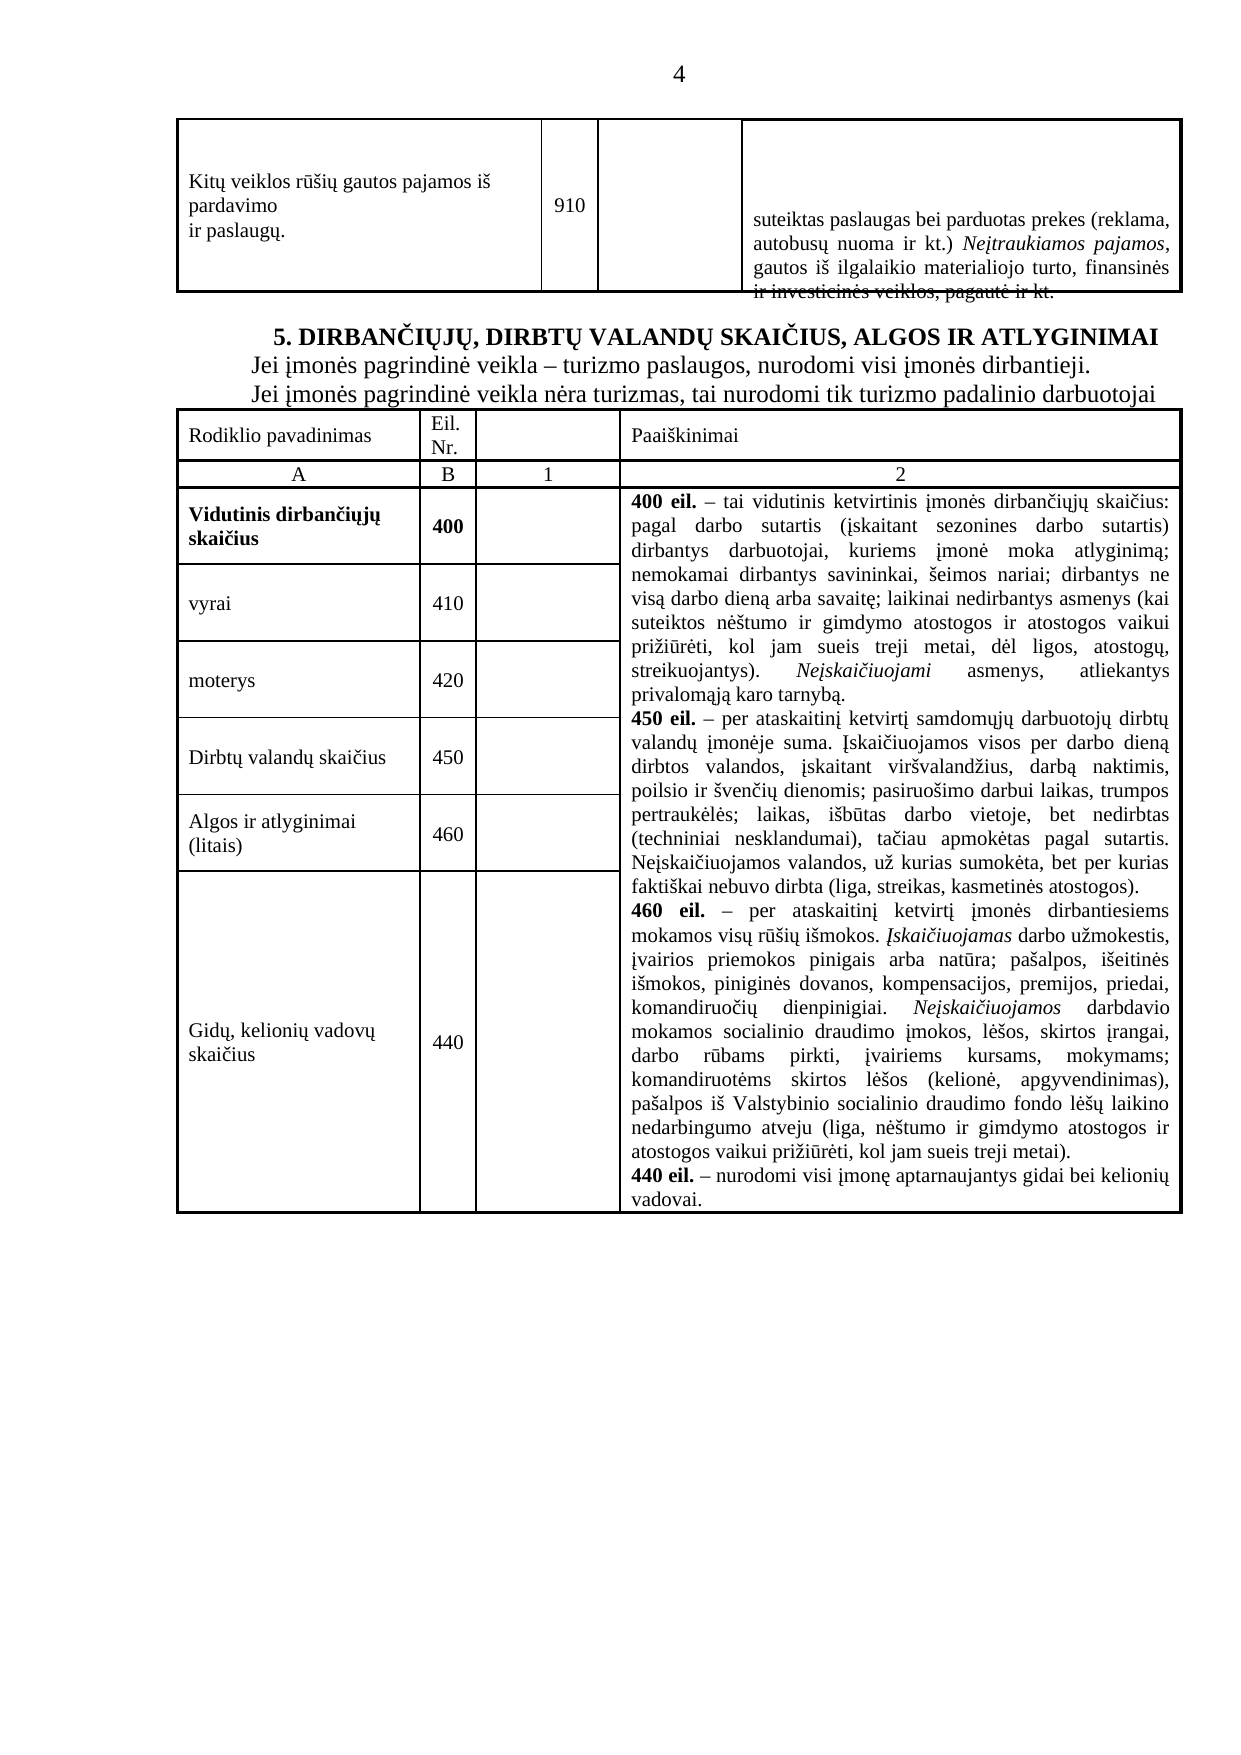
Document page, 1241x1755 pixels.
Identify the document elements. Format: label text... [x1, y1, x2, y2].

table_cell [477, 872, 619, 1211]
table_cell [477, 565, 619, 640]
table_cell moterys [179, 642, 419, 717]
table_cell [477, 718, 619, 793]
table_cell 460 [421, 795, 475, 870]
table_cell A [179, 462, 419, 486]
table_cell 410 [421, 565, 475, 640]
table_header Eil. Nr. [421, 411, 475, 459]
table_cell Dirbtų valandų skaičius [179, 718, 419, 793]
table_cell Algos ir atlyginimai (litais) [179, 795, 419, 870]
table_cell [477, 795, 619, 870]
table_cell 420 [421, 642, 475, 717]
table_header Rodiklio pavadinimas [179, 411, 419, 459]
table_cell 920 eil. – nurodomos pajamos iš pardavimo ir suteiktų paslaugų. 910 eil. – įmonės, kurių pagrindinė veikla yra turizmo paslaugos (63.3), nurodo pajamas už kitas suteiktas paslaugas bei parduotas prekes (reklama, autobusų nuoma ir kt.) Neįtraukiamos pajamos, gautos iš ilgalaikio materialiojo turto, finansinės ir investicinės veiklos, pagautė ir kt. Įmonės, kurių pagrindinė veikla nėra turizmas, 900 eil. nurodo pajamas, gaunamas tik iš turizmo veiklos, ir nepildo 910 eil. [743, 121, 1179, 290]
text Jei įmonės pagrindinė veikla nėra turizmas, tai nurodomi tik turizmo padalinio darbuotojai [177, 379, 1181, 408]
text 5. dirbančiųjų, dirbtų valandų skaičius, algos ir atlyginimai [177, 322, 1181, 350]
table_cell [477, 642, 619, 717]
table_cell 400 eil. – tai vidutinis ketvirtinis įmonės dirbančiųjų skaičius: pagal darbo sutartis (įskaitant sezonines darbo sutartis) dirbantys darbuotojai, kuriems įmonė moka atlyginimą; nemokamai dirbantys savininkai, šeimos nariai; dirbantys ne visą darbo dieną arba savaitę; laikinai nedirbantys asmenys (kai suteiktos nėštumo ir gimdymo atostogos ir atostogos vaikui prižiūrėti, kol jam sueis treji metai, dėl ligos, atostogų, streikuojantys). Neįskaičiuojami asmenys, atliekantys privalomąją karo tarnybą. 450 eil. – per ataskaitinį ketvirtį samdomųjų darbuotojų dirbtų valandų įmonėje suma. Įskaičiuojamos visos per darbo dieną dirbtos valandos, įskaitant viršvalandžius, darbą naktimis, poilsio ir švenčių dienomis; pasiruošimo darbui laikas, trumpos pertraukėlės; laikas, išbūtas darbo vietoje, bet nedirbtas (techniniai nesklandumai), tačiau apmokėtas pagal sutartis. Neįskaičiuojamos valandos, už kurias sumokėta, bet per kurias faktiškai nebuvo dirbta (liga, streikas, kasmetinės atostogos). 460 eil. – per ataskaitinį ketvirtį įmonės dirbantiesiems mokamos visų rūšių išmokos. Įskaičiuojamas darbo užmokestis, įvairios priemokos pinigais arba natūra; pašalpos, išeitinės išmokos, piniginės dovanos, kompensacijos, premijos, priedai, komandiruočių dienpinigiai. Neįskaičiuojamos darbdavio mokamos socialinio draudimo įmokos, lėšos, skirtos įrangai, darbo rūbams pirkti, įvairiems kursams, mokymams; komandiruotėms skirtos lėšos (kelionė, apgyvendinimas), pašalpos iš Valstybinio socialinio draudimo fondo lėšų laikino nedarbingumo atveju (liga, nėštumo ir gimdymo atostogos ir atostogos vaikui prižiūrėti, kol jam sueis treji metai). 440 eil. – nurodomi visi įmonę aptarnaujantys gidai bei kelionių vadovai. [621, 489, 1179, 1211]
table_cell [477, 489, 619, 563]
table_header [477, 411, 619, 459]
table_cell 2 [621, 462, 1179, 486]
table_cell Gidų, kelionių vadovų skaičius [179, 872, 419, 1211]
table_cell 440 [421, 872, 475, 1211]
table_header Paaiškinimai [621, 411, 1179, 459]
table_cell 1 [477, 462, 619, 486]
table_cell 910 [542, 120, 597, 290]
table_cell vyrai [179, 565, 419, 640]
table_cell B [421, 462, 475, 486]
table_cell Vidutinis dirbančiųjų skaičius [179, 489, 419, 563]
table_cell 400 [421, 489, 475, 563]
table_cell 450 [421, 718, 475, 793]
table_cell Kitų veiklos rūšių gautos pajamos iš pardavimo ir paslaugų. [179, 120, 541, 290]
table_cell [599, 120, 741, 290]
text Jei įmonės pagrindinė veikla – turizmo paslaugos, nurodomi visi įmonės dirbantieji. [177, 350, 1181, 379]
